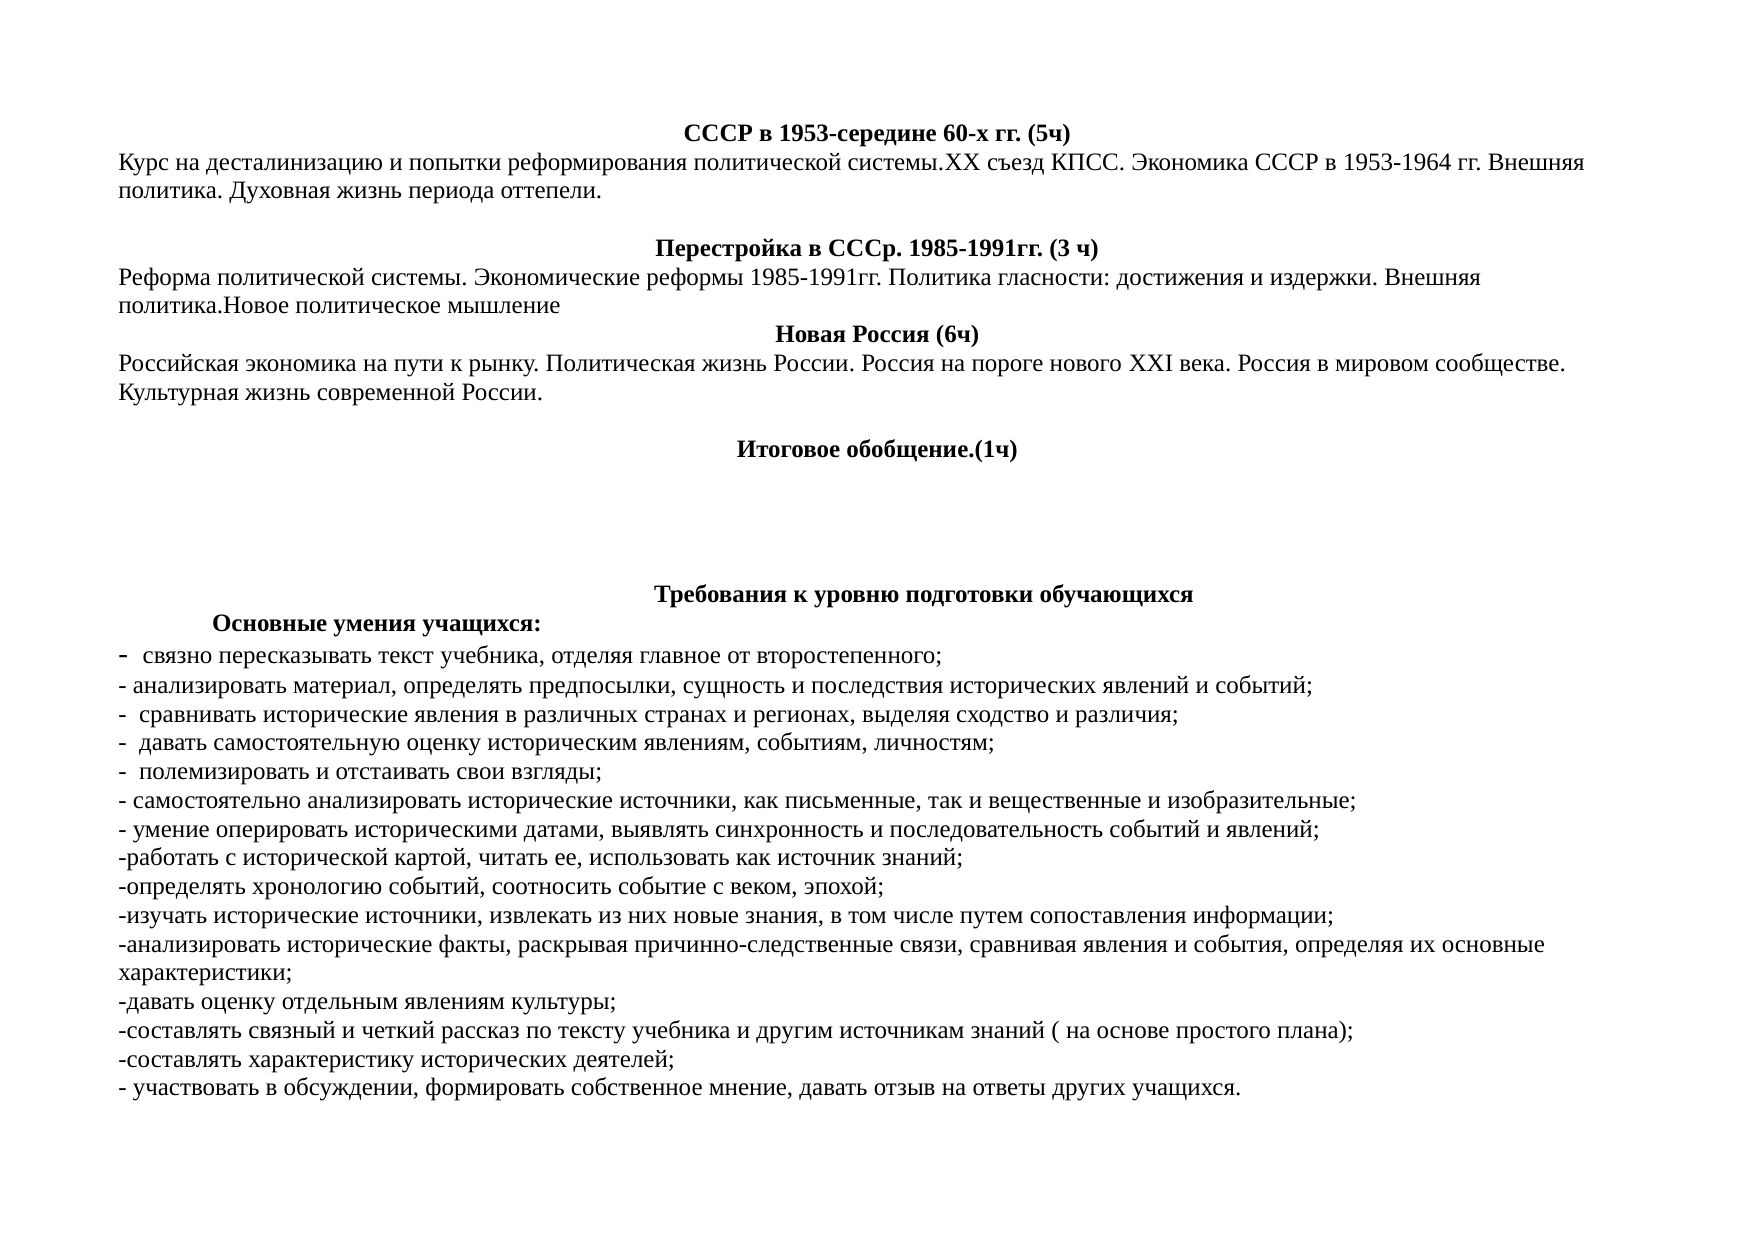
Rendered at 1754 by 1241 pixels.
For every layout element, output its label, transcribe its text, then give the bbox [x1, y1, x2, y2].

text -составлять связный и четкий рассказ по тексту учебника и другим источникам знаний ( на основе простого плана); [118, 1015, 1636, 1044]
text -определять хронологию событий, соотносить событие с веком, эпохой; [118, 871, 1636, 900]
text -давать оценку отдельным явлениям культуры; [118, 986, 1636, 1015]
text - полемизировать и отстаивать свои взгляды; [118, 756, 1636, 785]
text -составлять характеристику исторических деятелей; [118, 1044, 1636, 1072]
text - связно пересказывать текст учебника, отделяя главное от второстепенного; [118, 636, 1636, 670]
text - анализировать материал, определять предпосылки, сущность и последствия исторических явлений и событий; [118, 670, 1636, 699]
text -работать с исторической картой, читать ее, использовать как источник знаний; [118, 842, 1636, 871]
text - участвовать в обсуждении, формировать собственное мнение, давать отзыв на ответы других учащихся. [118, 1072, 1636, 1101]
text -изучать исторические источники, извлекать из них новые знания, в том числе путем сопоставления информации; [118, 900, 1636, 929]
text -анализировать исторические факты, раскрывая причинно-следственные связи, сравнивая явления и события, определяя их основные характеристики; [118, 929, 1636, 986]
text - сравнивать исторические явления в различных странах и регионах, выделяя сходство и различия; [118, 699, 1636, 727]
text - давать самостоятельную оценку историческим явлениям, событиям, личностям; [118, 727, 1636, 756]
text Реформа политической системы. Экономические реформы 1985-1991гг. Политика гласности: достижения и издержки. Внешняя политика.Новое политическое мышление [118, 262, 1636, 319]
text - самостоятельно анализировать исторические источники, как письменные, так и вещественные и изобразительные; [118, 785, 1636, 814]
text Курс на десталинизацию и попытки реформирования политической системы.XX съезд КПСС. Экономика СССР в 1953-1964 гг. Внешняя политика. Духовная жизнь периода оттепели. [118, 147, 1636, 204]
text Перестройка в СССр. 1985-1991гг. (3 ч) [118, 233, 1636, 262]
text Российская экономика на пути к рынку. Политическая жизнь России. Россия на пороге нового XXI века. Россия в мировом сообществе. Культурная жизнь современной России. [118, 348, 1636, 406]
text Новая Россия (6ч) [118, 319, 1636, 348]
text Итоговое обобщение.(1ч) [118, 434, 1636, 463]
text Основные умения учащихся: [212, 608, 1636, 636]
text СССР в 1953-середине 60-х гг. (5ч) [118, 118, 1636, 147]
text Требования к уровню подготовки обучающихся [212, 579, 1636, 608]
text - умение оперировать историческими датами, выявлять синхронность и последовательность событий и явлений; [118, 814, 1636, 842]
